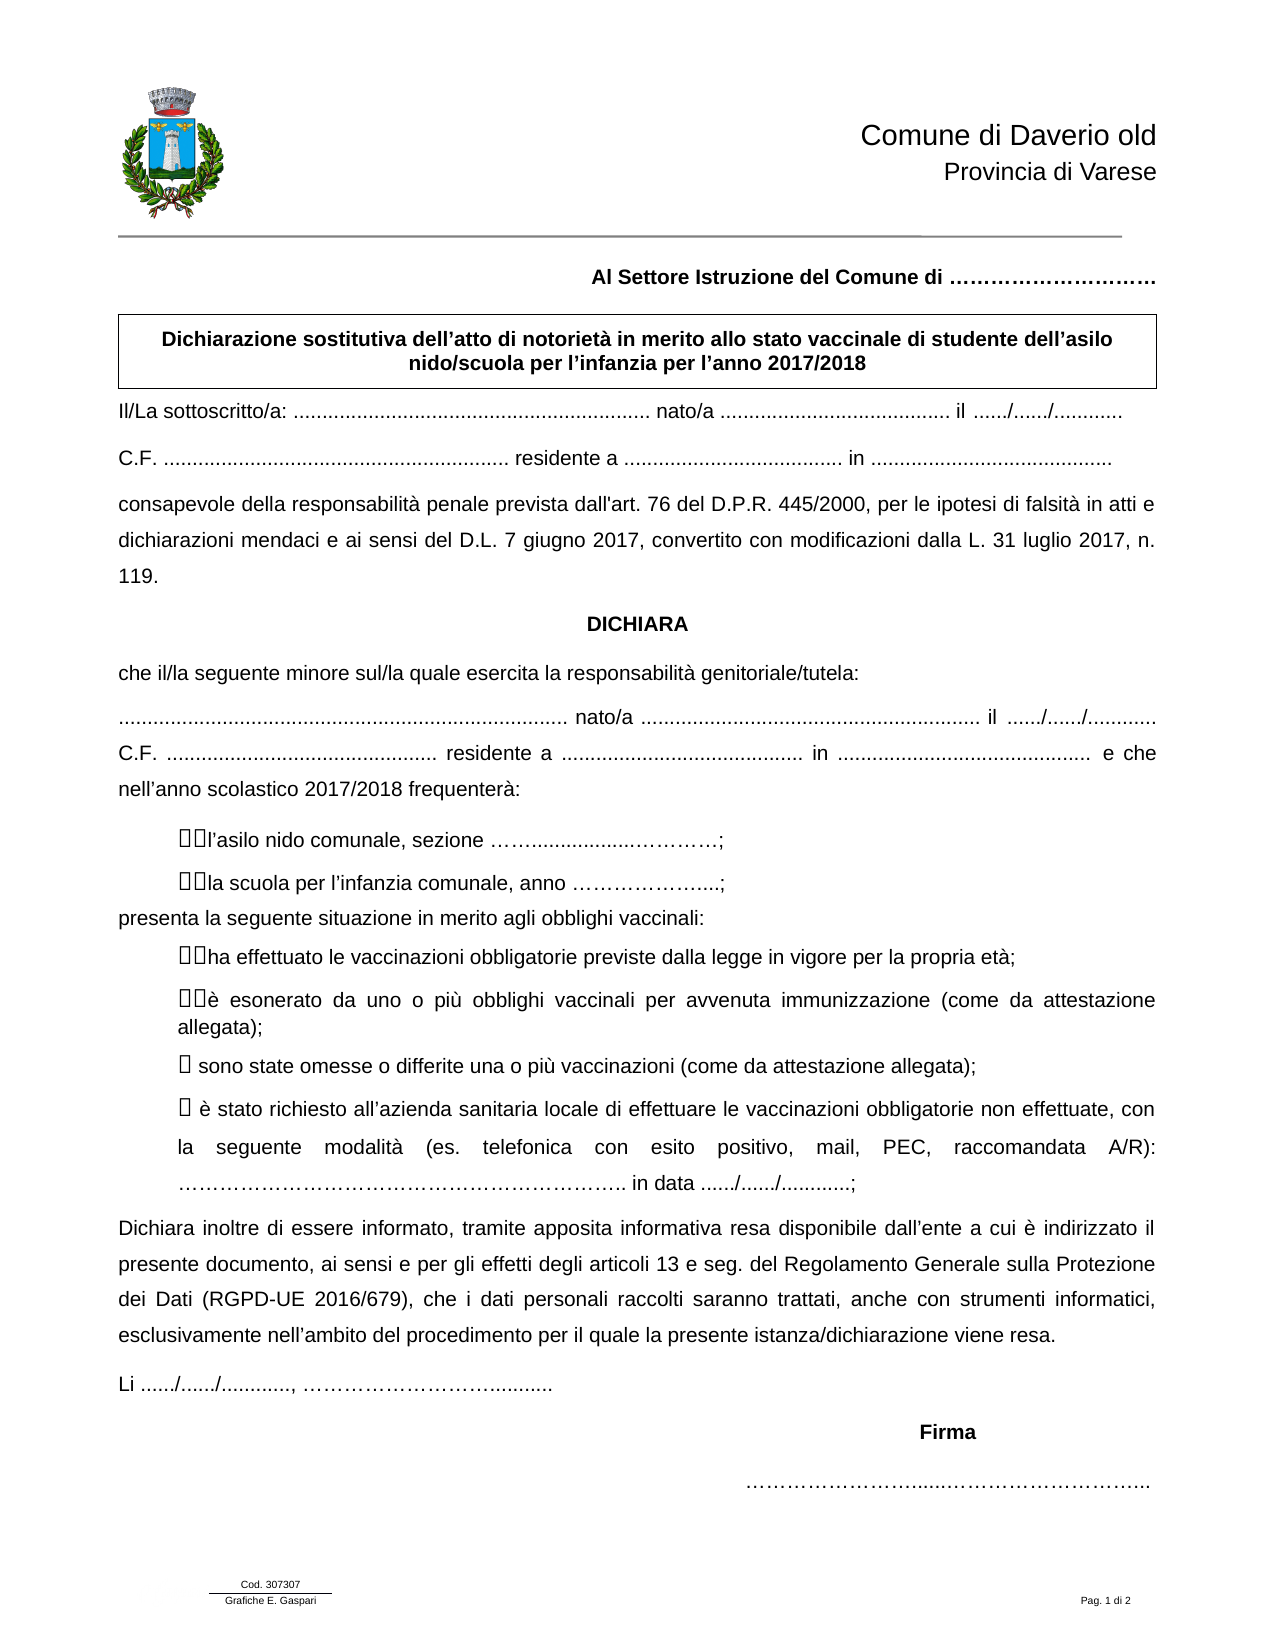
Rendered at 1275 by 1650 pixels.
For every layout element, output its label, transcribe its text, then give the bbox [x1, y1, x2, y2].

text C.F. ............................................................ residente a ...................................... in .......................................... [118, 445, 1157, 469]
text Il/La sottoscritto/a: .............................................................. nato/a ........................................ il ....../....../............ [118, 399, 1157, 423]
text ha effettuato le vaccinazioni obbligatorie previste dalla legge in vigore per la propria età; [177, 938, 1157, 972]
text .............................................................................. nato/a ........................................................... il ....../....../............ C.F. ............................................... residente a .......................................... in ............................................ e che nell’anno scolastico 2017/2018 frequenterà: [118, 705, 1157, 801]
text Li ....../....../............, ………………………........... [118, 1372, 1157, 1396]
text la scuola per l’infanzia comunale, anno ………………....; [177, 863, 1157, 897]
text Dichiara inoltre di essere informato, tramite apposita informativa resa disponibile dall’ente a cui è indirizzato il presente documento, ai sensi e per gli effetti degli articoli 13 e seg. del Regolamento Generale sulla Protezione dei Dati (RGPD-UE 2016/679), che i dati personali raccolti saranno trattati, anche con strumenti informatici, esclusivamente nell’ambito del procedimento per il quale la presente istanza/dichiarazione viene resa. [118, 1215, 1157, 1347]
text Firma [118, 1420, 1157, 1444]
text consapevole della responsabilità penale prevista dall'art. 76 del D.P.R. 445/2000, per le ipotesi di falsità in atti e dichiarazioni mendaci e ai sensi del D.L. 7 giugno 2017, convertito con modificazioni dalla L. 31 luglio 2017, n. 119. [118, 492, 1157, 588]
text  è stato richiesto all’azienda sanitaria locale di effettuare le vaccinazioni obbligatorie non effettuate, con la seguente modalità (es. telefonica con esito positivo, mail, PEC, raccomandata A/R): ……………………………………………………….. in data ....../....../............; [177, 1089, 1157, 1195]
text DICHIARA [118, 612, 1157, 636]
picture [122, 87, 224, 219]
text l’asilo nido comunale, sezione ……..................…………; [177, 821, 1157, 855]
text  sono state omesse o differite una o più vaccinazioni (come da attestazione allegata); [177, 1047, 1157, 1081]
text Provincia di Varese [224, 157, 1157, 185]
text Al Settore Istruzione del Comune di ………………………… [118, 265, 1157, 289]
table_header Dichiarazione sostitutiva dell’atto di notorietà in merito allo stato vaccinale di studente dell’asilo nido/scuola per l’infanzia per l’anno 2017/2018 [119, 315, 1156, 388]
text ……………………......………………………... [118, 1468, 1157, 1492]
text che il/la seguente minore sul/la quale esercita la responsabilità genitoriale/tutela: [118, 661, 1157, 684]
text Comune di Daverio old [224, 118, 1157, 152]
text è esonerato da uno o più obblighi vaccinali per avvenuta immunizzazione (come da attestazione allegata); [177, 980, 1157, 1038]
text presenta la seguente situazione in merito agli obblighi vaccinali: [118, 906, 1157, 930]
